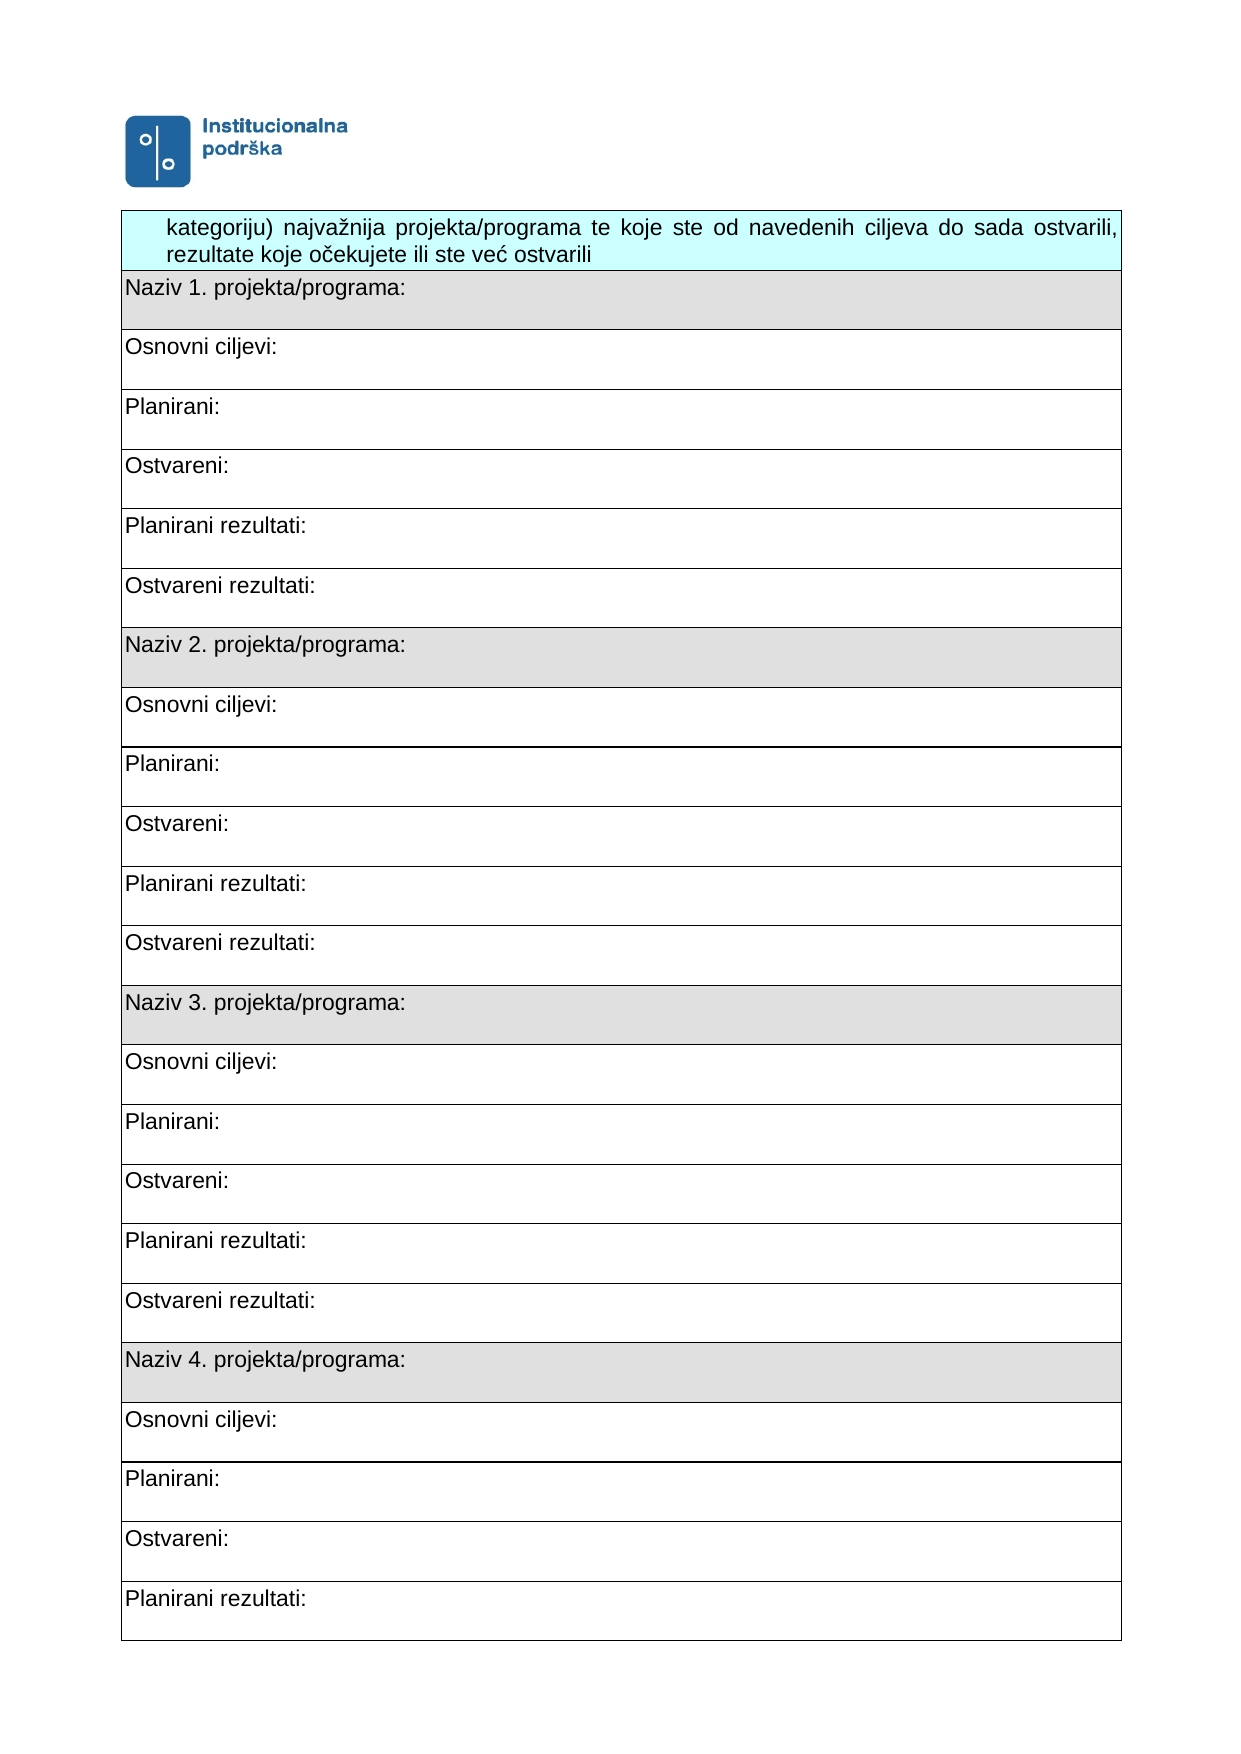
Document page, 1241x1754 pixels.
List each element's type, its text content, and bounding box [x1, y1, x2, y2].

table_cell Planirani rezultati: [122, 1582, 1121, 1640]
table_cell Planirani rezultati: [122, 509, 1121, 568]
table_cell Naziv 4. projekta/programa: [122, 1343, 1121, 1402]
table_cell Naziv 1. projekta/programa: [122, 271, 1121, 329]
table_cell Ostvareni rezultati: [122, 1284, 1121, 1342]
table_cell Planirani: [122, 748, 1121, 806]
table_cell Ostvareni: [122, 1165, 1121, 1223]
table_cell Planirani: [122, 1105, 1121, 1163]
table_cell Ostvareni: [122, 450, 1121, 508]
table_cell Ostvareni: [122, 807, 1121, 866]
table_cell Ostvareni: [122, 1522, 1121, 1581]
table_cell Planirani rezultati: [122, 867, 1121, 925]
table_cell Ostvareni rezultati: [122, 926, 1121, 985]
table_cell Planirani rezultati: [122, 1224, 1121, 1283]
table_cell Naziv 2. projekta/programa: [122, 628, 1121, 687]
table_cell kategoriju) najvažnija projekta/programa te koje ste od navedenih ciljeva do sada ostvarili, rezultate koje očekujete ili ste već ostvarili [163, 211, 1121, 270]
table_cell Osnovni ciljevi: [122, 330, 1121, 389]
table_cell Osnovni ciljevi: [122, 688, 1121, 746]
table_cell Ostvareni rezultati: [122, 569, 1121, 627]
table_cell Osnovni ciljevi: [122, 1403, 1121, 1461]
table_cell Planirani: [122, 1463, 1121, 1521]
table_cell Planirani: [122, 390, 1121, 448]
table_cell Naziv 3. projekta/programa: [122, 986, 1121, 1044]
table_cell Osnovni ciljevi: [122, 1045, 1121, 1104]
picture [124, 114, 350, 188]
table_cell [122, 211, 163, 270]
